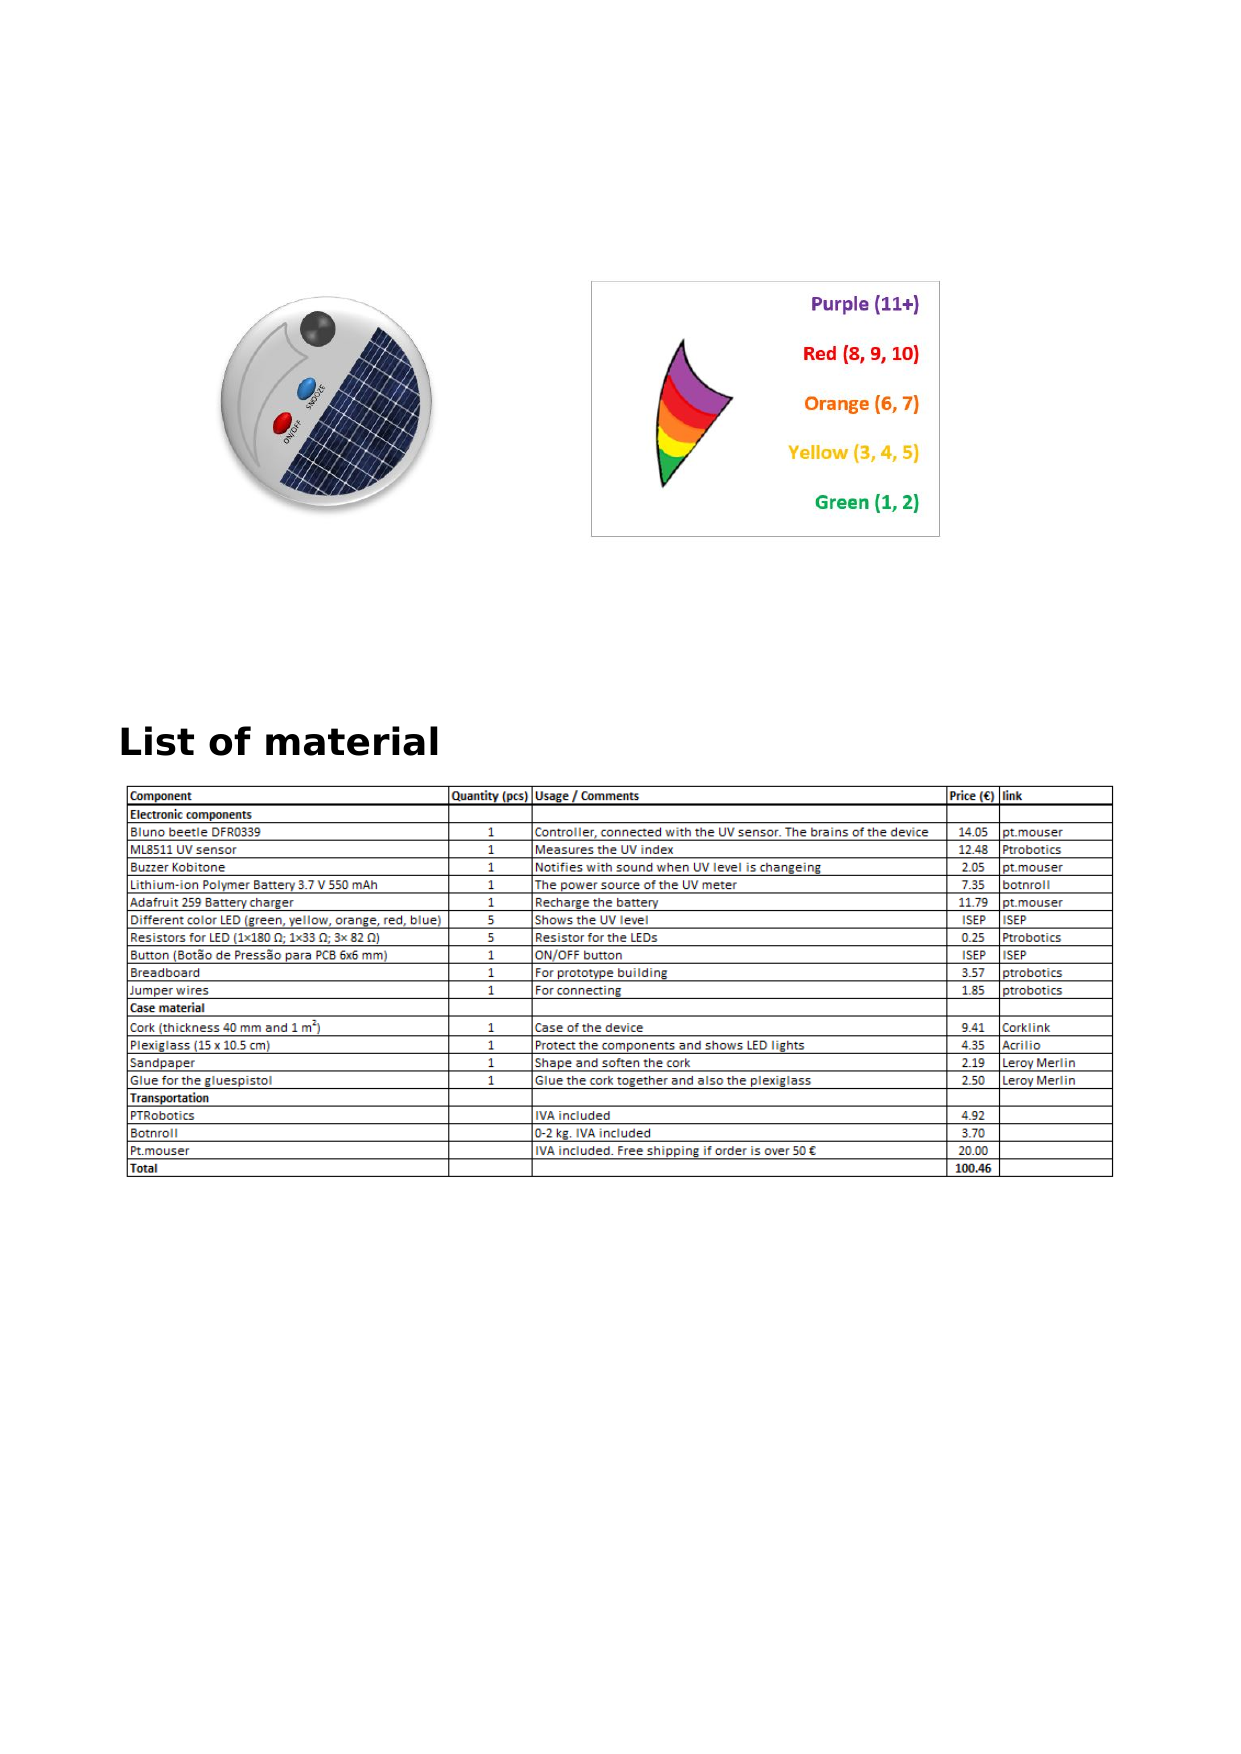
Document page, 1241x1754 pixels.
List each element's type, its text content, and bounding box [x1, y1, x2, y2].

picture [118, 118, 1123, 654]
subtitle List of material [118, 721, 1122, 764]
picture [118, 776, 1123, 1188]
